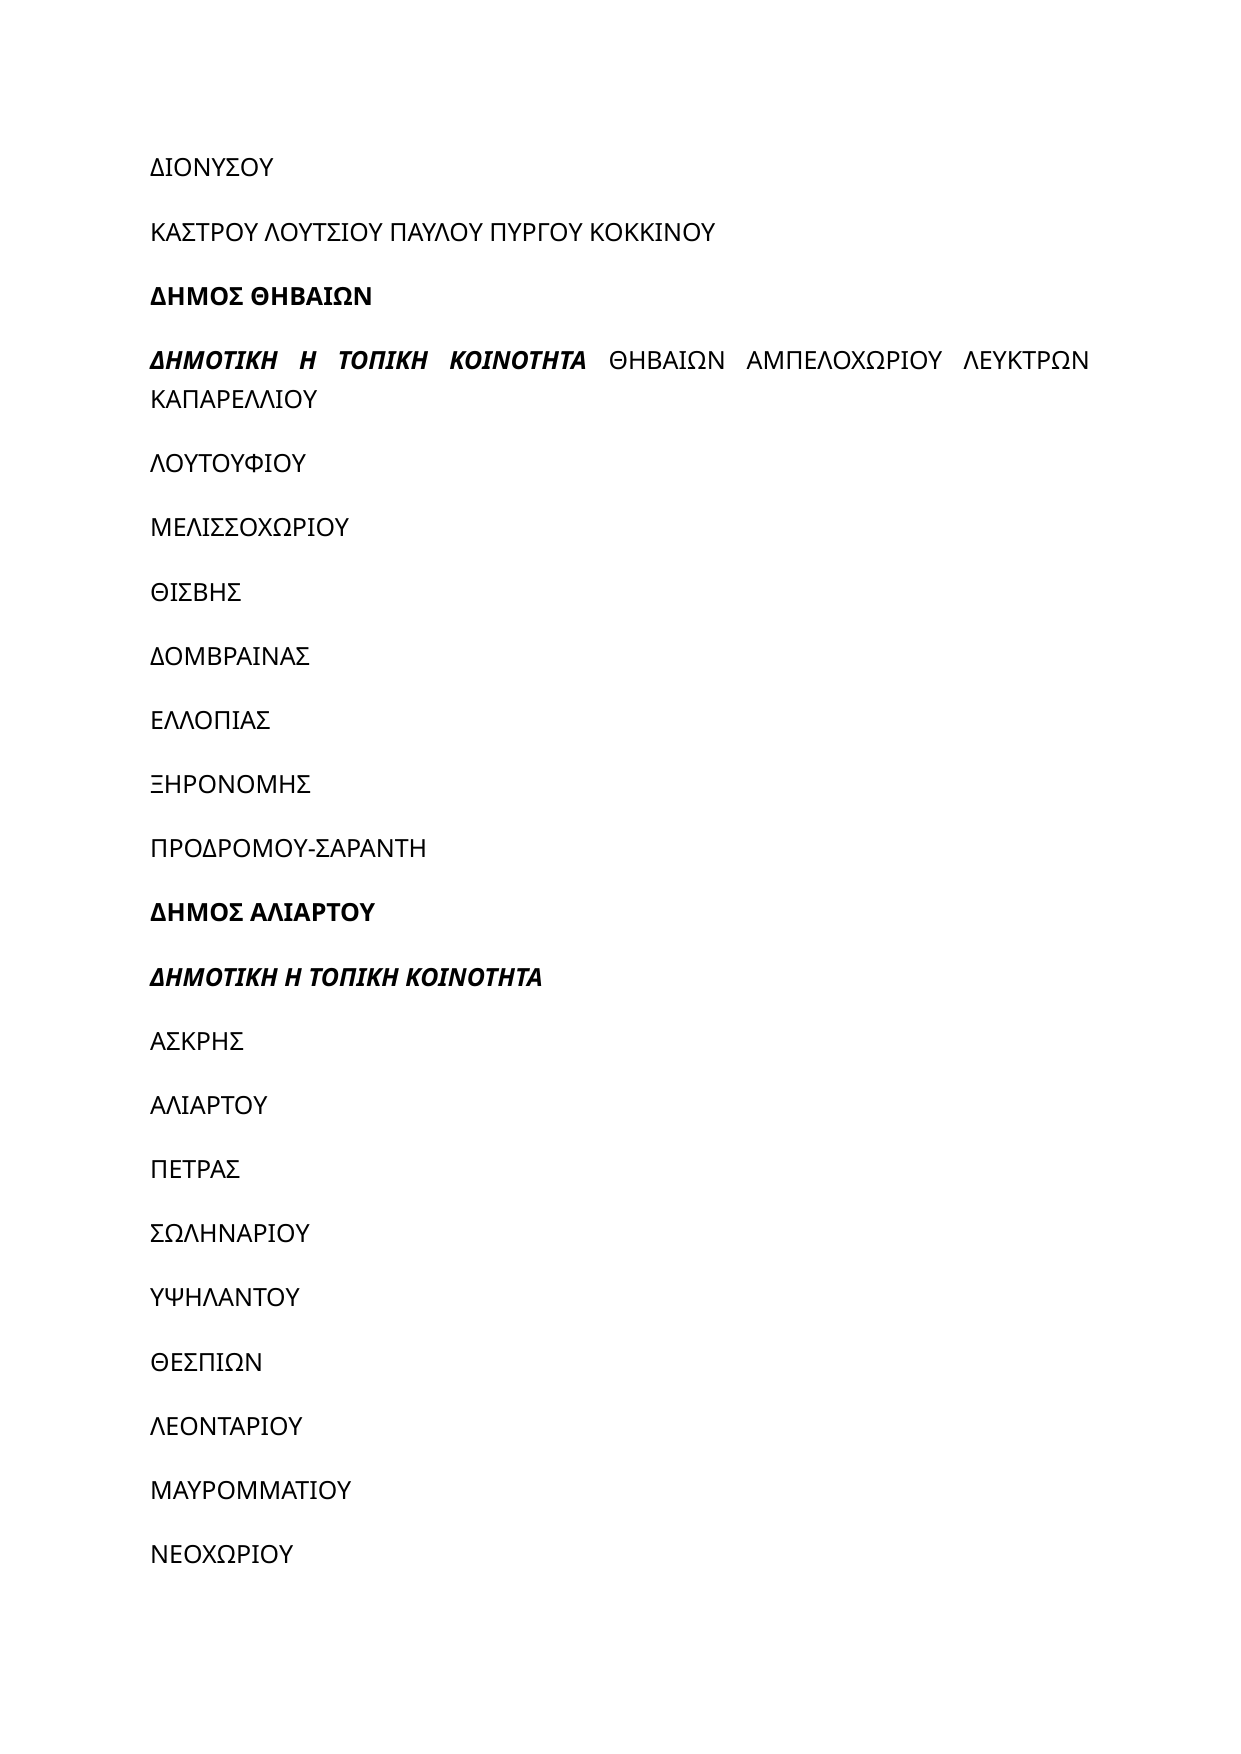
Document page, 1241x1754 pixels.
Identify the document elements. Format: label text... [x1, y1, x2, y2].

text ΔΗΜΟΤΙΚΗ Η ΤΟΠΙΚΗ ΚΟΙΝΟΤΗΤΑ ΘΗΒΑΙΩΝ ΑΜΠΕΛΟΧΩΡΙΟΥ ΛΕΥΚΤΡΩΝ ΚΑΠΑΡΕΛΛΙΟΥ [150, 342, 1090, 416]
text ΔΗΜΟΣ ΑΛΙΑΡΤΟΥ [150, 895, 1090, 929]
text ΠΕΤΡΑΣ [150, 1152, 1090, 1186]
text ΔΗΜΟΤΙΚΗ Η ΤΟΠΙΚΗ ΚΟΙΝΟΤΗΤΑ [150, 959, 1090, 993]
text ΔΟΜΒΡΑΙΝΑΣ [150, 638, 1090, 672]
text ΑΣΚΡΗΣ [150, 1023, 1090, 1057]
text ΣΩΛΗΝΑΡΙΟΥ [150, 1216, 1090, 1250]
text ΑΛΙΑΡΤΟΥ [150, 1087, 1090, 1122]
text ΝΕΟΧΩΡΙΟΥ [150, 1537, 1090, 1571]
text ΘΙΣΒΗΣ [150, 574, 1090, 608]
text ΔΗΜΟΣ ΘΗΒΑΙΩΝ [150, 278, 1090, 312]
text ΥΨΗΛΑΝΤΟΥ [150, 1280, 1090, 1314]
text ΘΕΣΠΙΩΝ [150, 1344, 1090, 1378]
text ΚΑΣΤΡΟΥ ΛΟΥΤΣΙΟΥ ΠΑΥΛΟΥ ΠΥΡΓΟΥ ΚΟΚΚΙΝΟΥ [150, 214, 1090, 248]
text ΛΟΥΤΟΥΦΙΟΥ [150, 446, 1090, 480]
text ΜΕΛΙΣΣΟΧΩΡΙΟΥ [150, 510, 1090, 544]
text ΛΕΟΝΤΑΡΙΟΥ [150, 1408, 1090, 1442]
text ΞΗΡΟΝΟΜΗΣ [150, 767, 1090, 801]
text ΔΙΟΝΥΣΟΥ [150, 150, 1090, 184]
text ΕΛΛΟΠΙΑΣ [150, 702, 1090, 737]
text ΠΡΟΔΡΟΜΟΥ-ΣΑΡΑΝΤΗ [150, 831, 1090, 865]
text ΜΑΥΡΟΜΜΑΤΙΟΥ [150, 1472, 1090, 1507]
